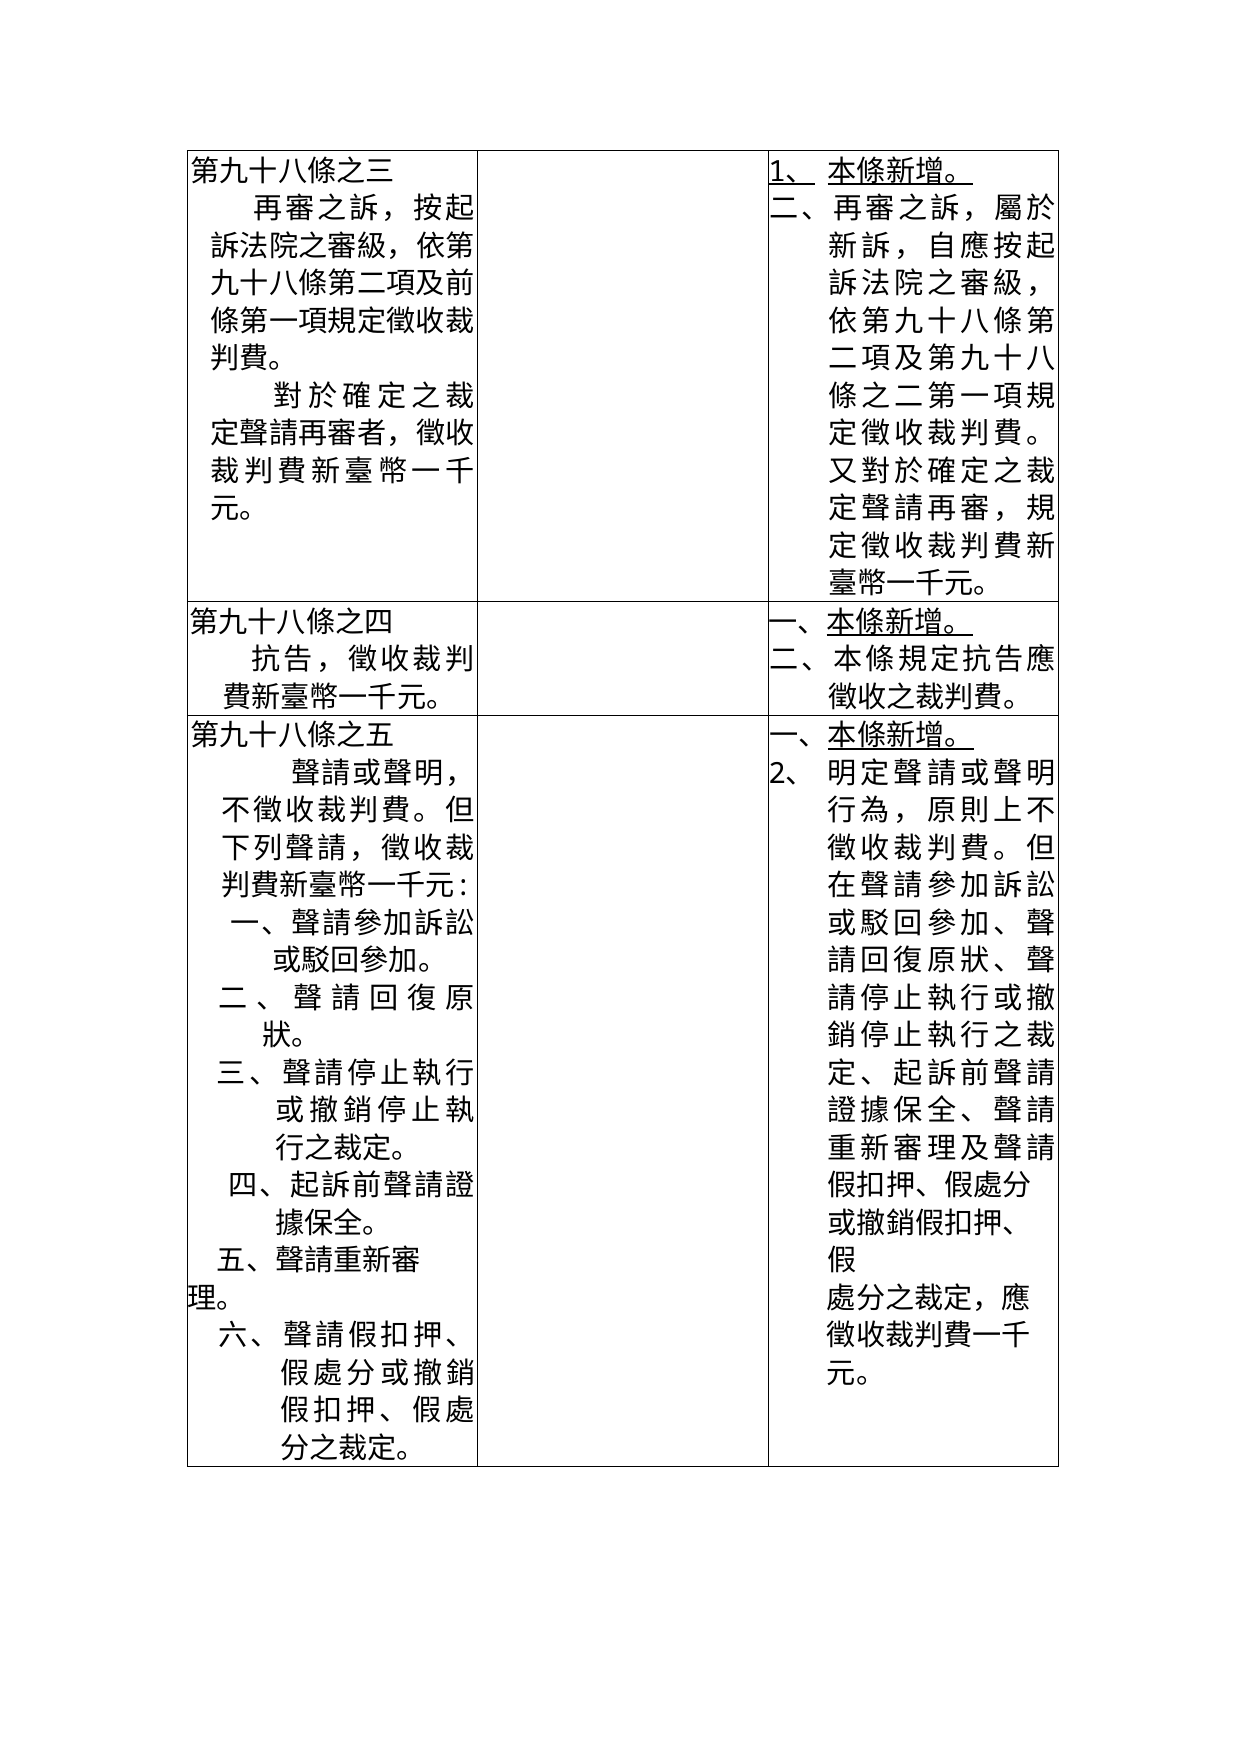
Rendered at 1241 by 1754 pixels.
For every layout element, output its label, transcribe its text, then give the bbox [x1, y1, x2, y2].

table_cell 第九十八條之五 聲請或聲明，不徵收裁判費。但下列聲請，徵收裁判費新臺幣一千元: 一、聲請參加訴訟或駁回參加。 二、聲請回復原狀。 三、聲請停止執行或撤銷停止執行之裁定。 四、起訴前聲請證據保全。 五、聲請重新審理。 六、聲請假扣押、假處分或撤銷假扣押、假處分之裁定。 [188, 716, 477, 1466]
table_cell [478, 602, 768, 714]
table_cell 第九十八條之三 再審之訴，按起訴法院之審級，依第九十八條第二項及前條第一項規定徵收裁判費。 對於確定之裁定聲請再審者，徵收裁判費新臺幣一千元。 [188, 151, 477, 601]
table_cell 一、本條新增。 二、本條規定抗告應徵收之裁判費。 [769, 602, 1058, 714]
table_cell [478, 151, 768, 601]
table_cell 一、本條新增。 明定聲請或聲明行為，原則上不徵收裁判費。但在聲請參加訴訟或駁回參加、聲請回復原狀、聲請停止執行或撤銷停止執行之裁定、起訴前聲請證據保全、聲請重新審理及聲請假扣押、假處分 或撤銷假扣押、假 處分之裁定，應徵收裁判費一千元。 [769, 716, 1058, 1466]
table_cell [478, 716, 768, 1466]
table_cell 第九十八條之四 抗告，徵收裁判費新臺幣一千元。 [188, 602, 477, 714]
table_cell 本條新增。 二、再審之訴，屬於新訴，自應按起訴法院之審級，依第九十八條第二項及第九十八條之二第一項規定徵收裁判費。又對於確定之裁定聲請再審，規定徵收裁判費新臺幣一千元。 [769, 151, 1058, 601]
